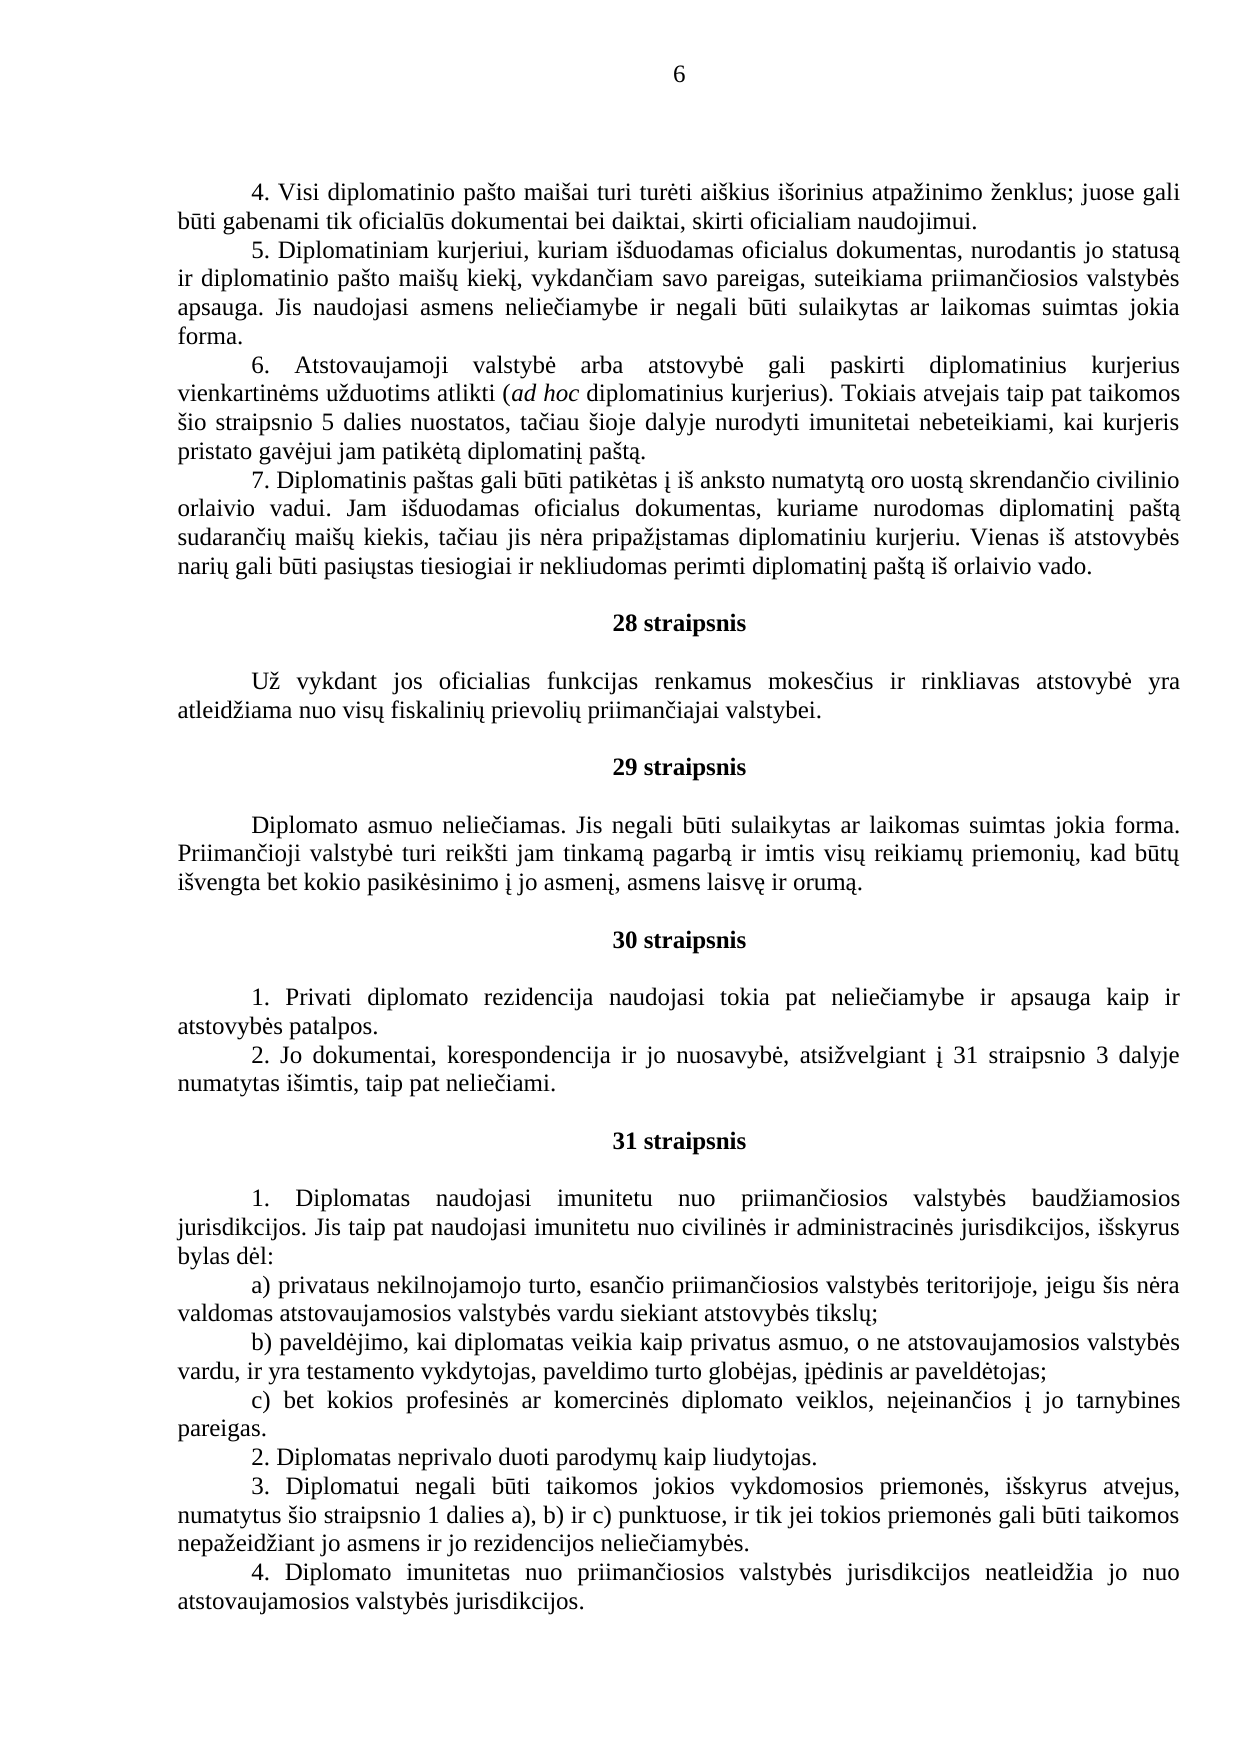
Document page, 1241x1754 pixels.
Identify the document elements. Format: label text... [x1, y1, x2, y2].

text 5. Diplomatiniam kurjeriui, kuriam išduodamas oficialus dokumentas, nurodantis jo statusą ir diplomatinio pašto maišų kiekį, vykdančiam savo pareigas, suteikiama priimančiosios valstybės apsauga. Jis naudojasi asmens neliečiamybe ir negali būti sulaikytas ar laikomas suimtas jokia forma. [177, 235, 1181, 350]
text 1. Diplomatas naudojasi imunitetu nuo priimančiosios valstybės baudžiamosios jurisdikcijos. Jis taip pat naudojasi imunitetu nuo civilinės ir administracinės jurisdikcijos, išskyrus bylas dėl: [177, 1183, 1181, 1270]
text 1. Privati diplomato rezidencija naudojasi tokia pat neliečiamybe ir apsauga kaip ir atstovybės patalpos. [177, 982, 1181, 1040]
text 4. Visi diplomatinio pašto maišai turi turėti aiškius išorinius atpažinimo ženklus; juose gali būti gabenami tik oficialūs dokumentai bei daiktai, skirti oficialiam naudojimui. [177, 177, 1181, 235]
text b) paveldėjimo, kai diplomatas veikia kaip privatus asmuo, o ne atstovaujamosios valstybės vardu, ir yra testamento vykdytojas, paveldimo turto globėjas, įpėdinis ar paveldėtojas; [177, 1327, 1181, 1385]
text 4. Diplomato imunitetas nuo priimančiosios valstybės jurisdikcijos neatleidžia jo nuo atstovaujamosios valstybės jurisdikcijos. [177, 1557, 1181, 1615]
text Už vykdant jos oficialias funkcijas renkamus mokesčius ir rinkliavas atstovybė yra atleidžiama nuo visų fiskalinių prievolių priimančiajai valstybei. [177, 666, 1181, 723]
text a) privataus nekilnojamojo turto, esančio priimančiosios valstybės teritorijoje, jeigu šis nėra valdomas atstovaujamosios valstybės vardu siekiant atstovybės tikslų; [177, 1270, 1181, 1327]
text 6. Atstovaujamoji valstybė arba atstovybė gali paskirti diplomatinius kurjerius vienkartinėms užduotims atlikti (ad hoc diplomatinius kurjerius). Tokiais atvejais taip pat taikomos šio straipsnio 5 dalies nuostatos, tačiau šioje dalyje nurodyti imunitetai nebeteikiami, kai kurjeris pristato gavėjui jam patikėtą diplomatinį paštą. [177, 350, 1181, 465]
text 2. Diplomatas neprivalo duoti parodymų kaip liudytojas. [177, 1442, 1181, 1471]
text c) bet kokios profesinės ar komercinės diplomato veiklos, neįeinančios į jo tarnybines pareigas. [177, 1385, 1181, 1442]
text 2. Jo dokumentai, korespondencija ir jo nuosavybė, atsižvelgiant į 31 straipsnio 3 dalyje numatytas išimtis, taip pat neliečiami. [177, 1040, 1181, 1097]
text 7. Diplomatinis paštas gali būti patikėtas į iš anksto numatytą oro uostą skrendančio civilinio orlaivio vadui. Jam išduodamas oficialus dokumentas, kuriame nurodomas diplomatinį paštą sudarančių maišų kiekis, tačiau jis nėra pripažįstamas diplomatiniu kurjeriu. Vienas iš atstovybės narių gali būti pasiųstas tiesiogiai ir nekliudomas perimti diplomatinį paštą iš orlaivio vado. [177, 465, 1181, 580]
text 28 straipsnis [177, 608, 1181, 637]
text 30 straipsnis [177, 925, 1181, 953]
text 29 straipsnis [177, 752, 1181, 781]
text Diplomato asmuo neliečiamas. Jis negali būti sulaikytas ar laikomas suimtas jokia forma. Priimančioji valstybė turi reikšti jam tinkamą pagarbą ir imtis visų reikiamų priemonių, kad būtų išvengta bet kokio pasikėsinimo į jo asmenį, asmens laisvę ir orumą. [177, 810, 1181, 896]
text 3. Diplomatui negali būti taikomos jokios vykdomosios priemonės, išskyrus atvejus, numatytus šio straipsnio 1 dalies a), b) ir c) punktuose, ir tik jei tokios priemonės gali būti taikomos nepažeidžiant jo asmens ir jo rezidencijos neliečiamybės. [177, 1471, 1181, 1557]
text 31 straipsnis [177, 1126, 1181, 1155]
